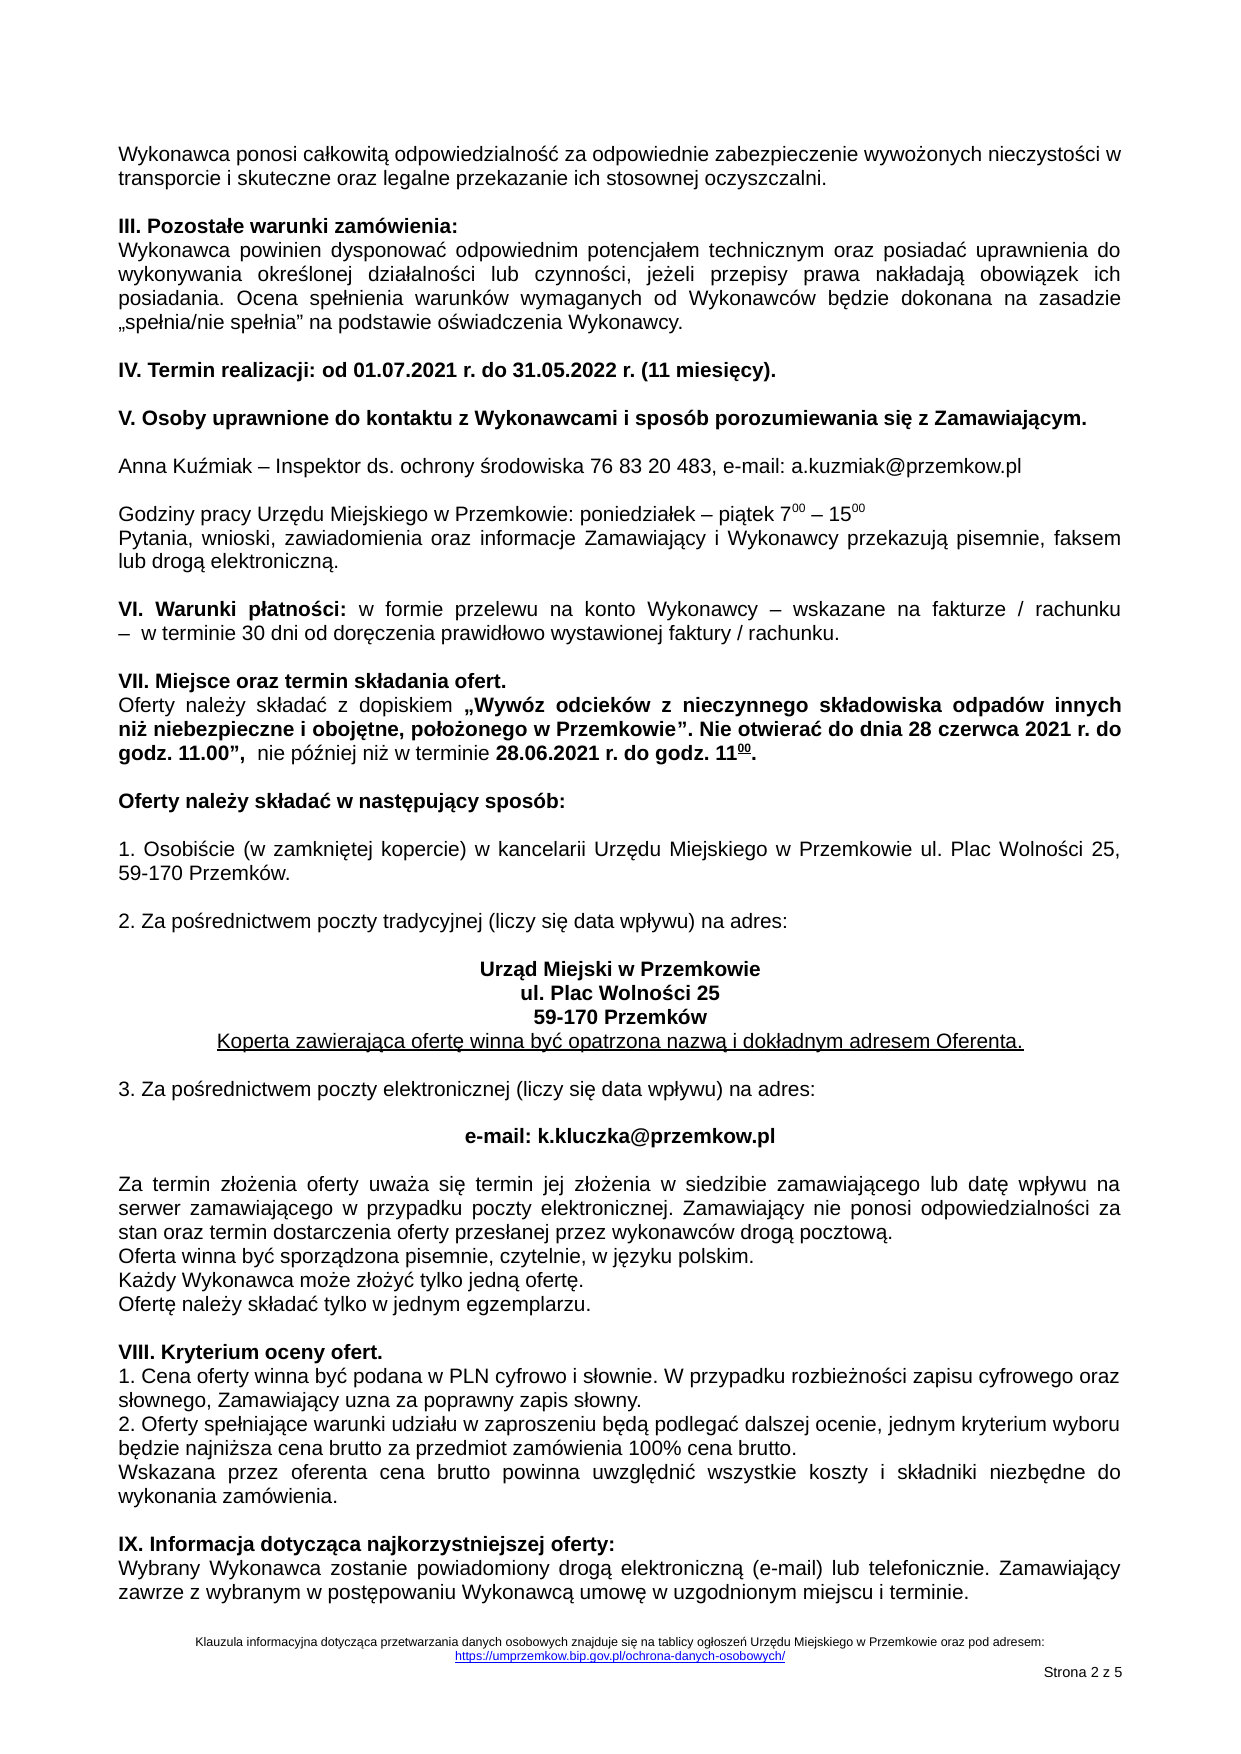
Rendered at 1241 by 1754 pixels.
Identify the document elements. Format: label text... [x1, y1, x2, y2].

text Godziny pracy Urzędu Miejskiego w Przemkowie: poniedziałek – piątek 700 – 1500 [118, 501, 1122, 525]
text 1. Cena oferty winna być podana w PLN cyfrowo i słownie. W przypadku rozbieżności zapisu cyfrowego oraz słownego, Zamawiający uzna za poprawny zapis słowny. [118, 1364, 1122, 1412]
text VII. Miejsce oraz termin składania ofert. [118, 669, 1122, 693]
text V. Osoby uprawnione do kontaktu z Wykonawcami i sposób porozumiewania się z Zamawiającym. [118, 406, 1122, 429]
text Oferta winna być sporządzona pisemnie, czytelnie, w języku polskim. [118, 1244, 1122, 1268]
text Wybrany Wykonawca zostanie powiadomiony drogą elektroniczną (e-mail) lub telefonicznie. Zamawiający zawrze z wybranym w postępowaniu Wykonawcą umowę w uzgodnionym miejscu i terminie. [118, 1556, 1122, 1603]
text IX. Informacja dotycząca najkorzystniejszej oferty: [118, 1532, 1122, 1556]
text 3. Za pośrednictwem poczty elektronicznej (liczy się data wpływu) na adres: [118, 1076, 1122, 1100]
text Za termin złożenia oferty uważa się termin jej złożenia w siedzibie zamawiającego lub datę wpływu na serwer zamawiającego w przypadku poczty elektronicznej. Zamawiający nie ponosi odpowiedzialności za stan oraz termin dostarczenia oferty przesłanej przez wykonawców drogą pocztową. [118, 1172, 1122, 1244]
text III. Pozostałe warunki zamówienia: [118, 214, 1122, 238]
text 1. Osobiście (w zamkniętej kopercie) w kancelarii Urzędu Miejskiego w Przemkowie ul. Plac Wolności 25, 59-170 Przemków. [118, 837, 1122, 885]
text ul. Plac Wolności 25 [118, 981, 1122, 1004]
text Oferty należy składać z dopiskiem „Wywóz odcieków z nieczynnego składowiska odpadów innych niż niebezpieczne i obojętne, położonego w Przemkowie”. Nie otwierać do dnia 28 czerwca 2021 r. do godz. 11.00”, nie później niż w terminie 28.06.2021 r. do godz. 1100. [118, 693, 1122, 765]
text Anna Kuźmiak – Inspektor ds. ochrony środowiska 76 83 20 483, e-mail: a.kuzmiak@przemkow.pl [118, 453, 1122, 477]
text Pytania, wnioski, zawiadomienia oraz informacje Zamawiający i Wykonawcy przekazują pisemnie, faksem lub drogą elektroniczną. [118, 525, 1122, 573]
text Każdy Wykonawca może złożyć tylko jedną ofertę. [118, 1268, 1122, 1292]
text Wykonawca powinien dysponować odpowiednim potencjałem technicznym oraz posiadać uprawnienia do wykonywania określonej działalności lub czynności, jeżeli przepisy prawa nakładają obowiązek ich posiadania. Ocena spełnienia warunków wymaganych od Wykonawców będzie dokonana na zasadzie „spełnia/nie spełnia” na podstawie oświadczenia Wykonawcy. [118, 238, 1122, 334]
text e-mail: k.kluczka@przemkow.pl [118, 1124, 1122, 1148]
text IV. Termin realizacji: od 01.07.2021 r. do 31.05.2022 r. (11 miesięcy). [118, 358, 1122, 382]
text Wykonawca ponosi całkowitą odpowiedzialność za odpowiednie zabezpieczenie wywożonych nieczystości w transporcie i skuteczne oraz legalne przekazanie ich stosownej oczyszczalni. [118, 142, 1122, 190]
text 59-170 Przemków [118, 1004, 1122, 1028]
text Ofertę należy składać tylko w jednym egzemplarzu. [118, 1292, 1122, 1316]
text Wskazana przez oferenta cena brutto powinna uwzględnić wszystkie koszty i składniki niezbędne do wykonania zamówienia. [118, 1460, 1122, 1508]
text Urząd Miejski w Przemkowie [118, 957, 1122, 981]
text 2. Za pośrednictwem poczty tradycyjnej (liczy się data wpływu) na adres: [118, 909, 1122, 933]
text VI. Warunki płatności: w formie przelewu na konto Wykonawcy – wskazane na fakturze / rachunku – w terminie 30 dni od doręczenia prawidłowo wystawionej faktury / rachunku. [118, 597, 1122, 645]
text Koperta zawierająca ofertę winna być opatrzona nazwą i dokładnym adresem Oferenta. [118, 1028, 1122, 1052]
text 2. Oferty spełniające warunki udziału w zaproszeniu będą podlegać dalszej ocenie, jednym kryterium wyboru będzie najniższa cena brutto za przedmiot zamówienia 100% cena brutto. [118, 1412, 1122, 1460]
text Oferty należy składać w następujący sposób: [118, 789, 1122, 813]
text VIII. Kryterium oceny ofert. [118, 1340, 1122, 1364]
